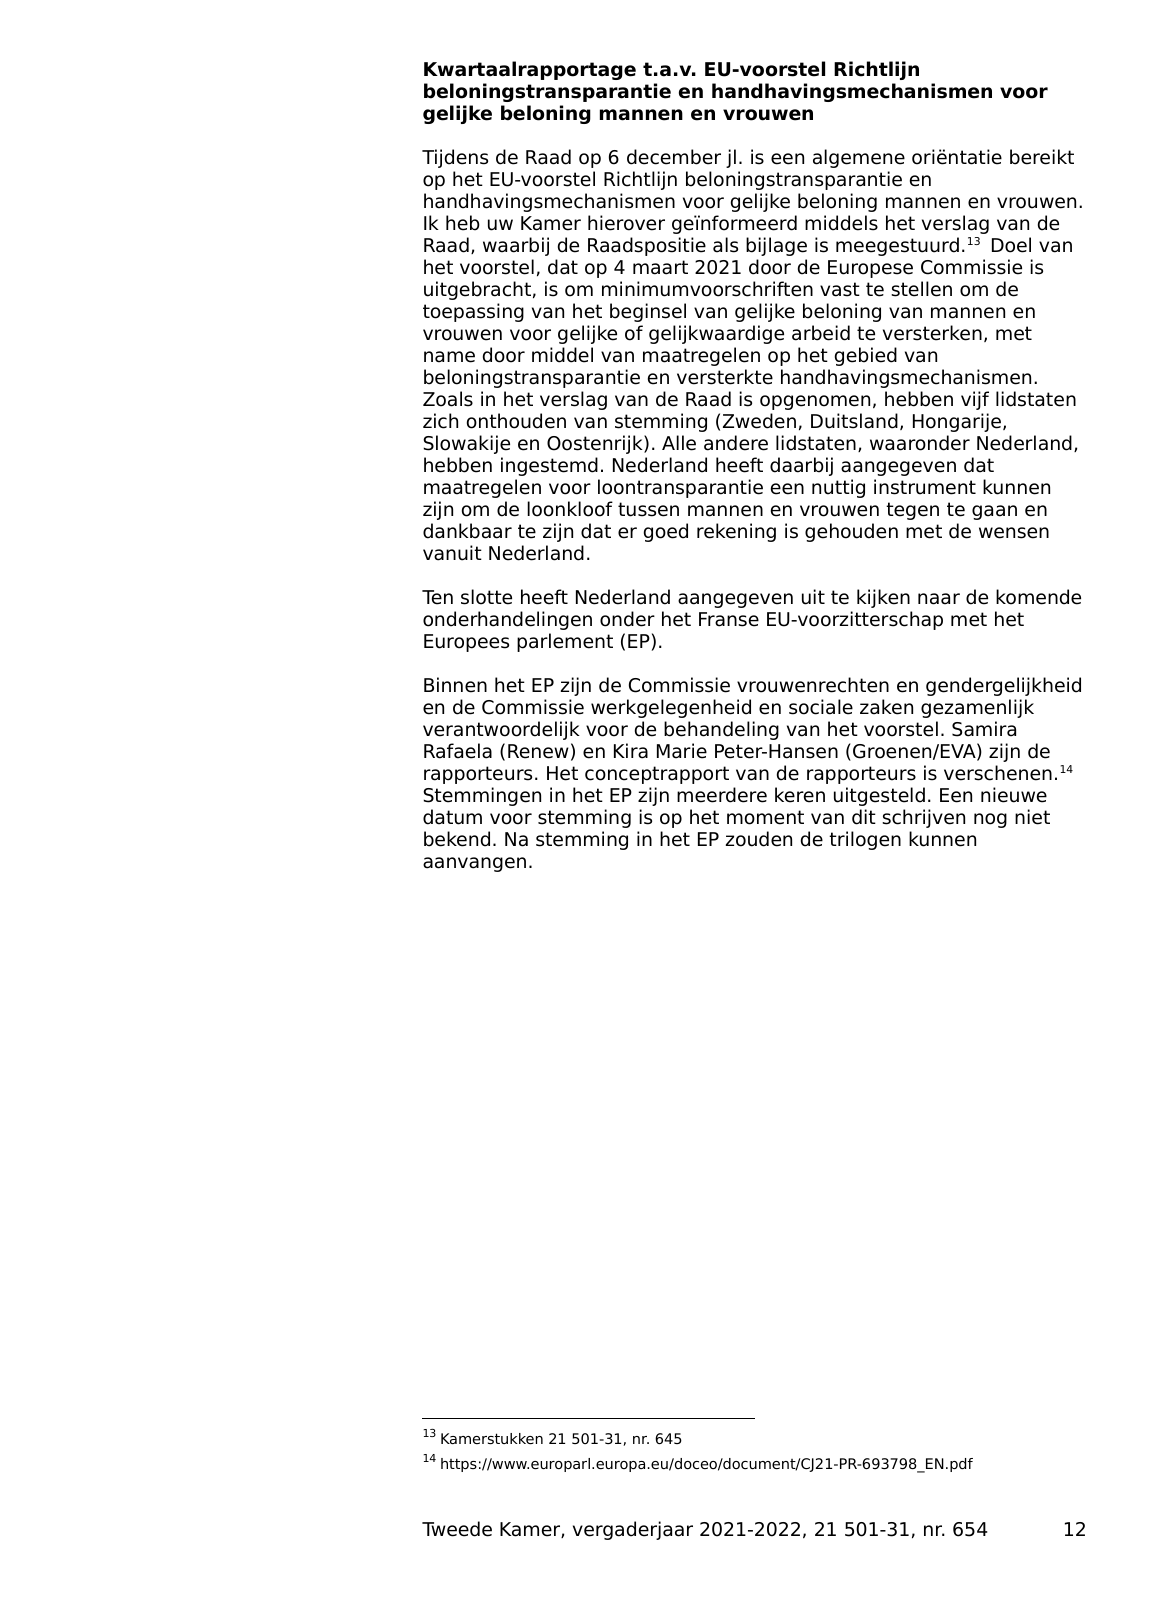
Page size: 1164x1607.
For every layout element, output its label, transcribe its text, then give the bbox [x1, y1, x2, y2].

text Tijdens de Raad op 6 december jl. is een algemene oriëntatie bereikt op het EU-voorstel Richtlijn beloningstransparantie en handhavingsmechanismen voor gelijke beloning mannen en vrouwen. Ik heb uw Kamer hierover geïnformeerd middels het verslag van de Raad, waarbij de Raadspositie als bijlage is meegestuurd. Doel van het voorstel, dat op 4 maart 2021 door de Europese Commissie is uitgebracht, is om minimumvoorschriften vast te stellen om de toepassing van het beginsel van gelijke beloning van mannen en vrouwen voor gelijke of gelijkwaardige arbeid te versterken, met name door middel van maatregelen op het gebied van beloningstransparantie en versterkte handhavingsmechanismen. Zoals in het verslag van de Raad is opgenomen, hebben vijf lidstaten zich onthouden van stemming (Zweden, Duitsland, Hongarije, Slowakije en Oostenrijk). Alle andere lidstaten, waaronder Nederland, hebben ingestemd. Nederland heeft daarbij aangegeven dat maatregelen voor loontransparantie een nuttig instrument kunnen zijn om de loonkloof tussen mannen en vrouwen tegen te gaan en dankbaar te zijn dat er goed rekening is gehouden met de wensen vanuit Nederland. [422, 147, 1087, 565]
text Ten slotte heeft Nederland aangegeven uit te kijken naar de komende onderhandelingen onder het Franse EU-voorzitterschap met het Europees parlement (EP). [422, 587, 1087, 653]
text https://www.europarl.europa.eu/doceo/document/CJ21-PR-693798_EN.pdf [422, 1452, 1087, 1474]
text Kamerstukken 21 501-31, nr. 645 [422, 1427, 1087, 1449]
text Binnen het EP zijn de Commissie vrouwenrechten en gendergelijkheid en de Commissie werkgelegenheid en sociale zaken gezamenlijk verantwoordelijk voor de behandeling van het voorstel. Samira Rafaela (Renew) en Kira Marie Peter-Hansen (Groenen/EVA) zijn de rapporteurs. Het conceptrapport van de rapporteurs is verschenen. Stemmingen in het EP zijn meerdere keren uitgesteld. Een nieuwe datum voor stemming is op het moment van dit schrijven nog niet bekend. Na stemming in het EP zouden de trilogen kunnen aanvangen. [422, 675, 1087, 873]
subtitle Kwartaalrapportage t.a.v. EU-voorstel Richtlijn beloningstransparantie en handhavingsmechanismen voor gelijke beloning mannen en vrouwen [422, 59, 1087, 125]
